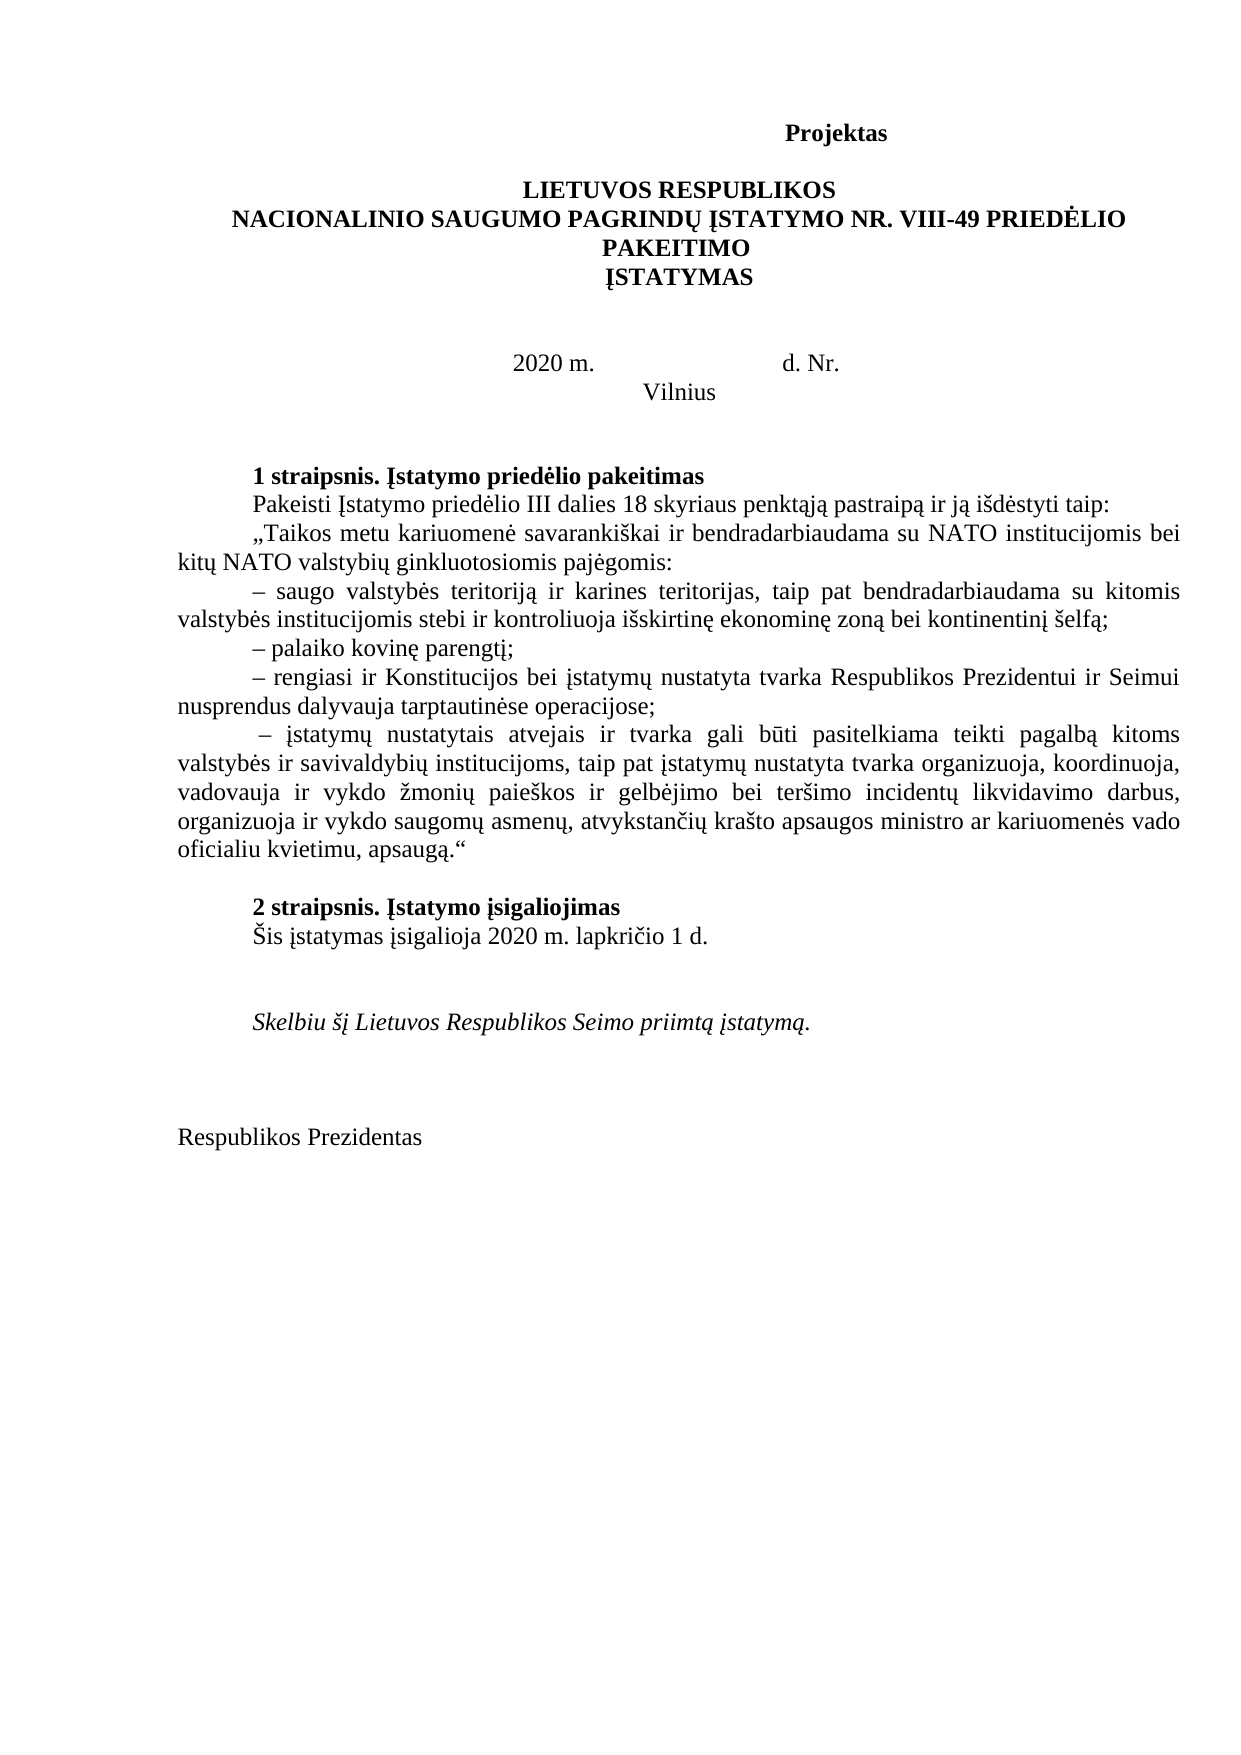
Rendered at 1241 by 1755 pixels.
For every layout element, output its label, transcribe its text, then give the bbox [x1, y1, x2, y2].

text – rengiasi ir Konstitucijos bei įstatymų nustatyta tvarka Respublikos Prezidentui ir Seimui nusprendus dalyvauja tarptautinėse operacijose; [177, 662, 1181, 719]
text Šis įstatymas įsigalioja 2020 m. lapkričio 1 d. [177, 921, 1181, 949]
text „Taikos metu kariuomenė savarankiškai ir bendradarbiaudama su NATO institucijomis bei kitų NATO valstybių ginkluotosiomis pajėgomis: [177, 518, 1181, 576]
text Respublikos Prezidentas [177, 1122, 1181, 1151]
text LIETUVOS RESPUBLIKOS [177, 176, 1181, 204]
text – palaiko kovinę parengtį; [177, 633, 1181, 662]
text Skelbiu šį Lietuvos Respublikos Seimo priimtą įstatymą. [177, 1007, 1181, 1036]
text – įstatymų nustatytais atvejais ir tvarka gali būti pasitelkiama teikti pagalbą kitoms valstybės ir savivaldybių institucijoms, taip pat įstatymų nustatyta tvarka organizuoja, koordinuoja, vadovauja ir vykdo žmonių paieškos ir gelbėjimo bei teršimo incidentų likvidavimo darbus, organizuoja ir vykdo saugomų asmenų, atvykstančių krašto apsaugos ministro ar kariuomenės vado oficialiu kvietimu, apsaugą.“ [177, 719, 1181, 863]
text Projektas [177, 118, 1181, 147]
text NACIONALINIO SAUGUMO PAGRINDŲ ĮSTATYMO NR. VIII-49 PRIEDĖLIO PAKEITIMO ĮSTATYMAS [177, 204, 1181, 291]
text Vilnius [177, 377, 1181, 406]
text 2 straipsnis. Įstatymo įsigaliojimas [177, 892, 1181, 921]
text 2020 m. d. Nr. [177, 348, 1181, 377]
text 1 straipsnis. Įstatymo priedėlio pakeitimas [177, 461, 1181, 489]
text – saugo valstybės teritoriją ir karines teritorijas, taip pat bendradarbiaudama su kitomis valstybės institucijomis stebi ir kontroliuoja išskirtinę ekonominę zoną bei kontinentinį šelfą; [177, 576, 1181, 633]
text Pakeisti Įstatymo priedėlio III dalies 18 skyriaus penktąją pastraipą ir ją išdėstyti taip: [177, 489, 1181, 518]
